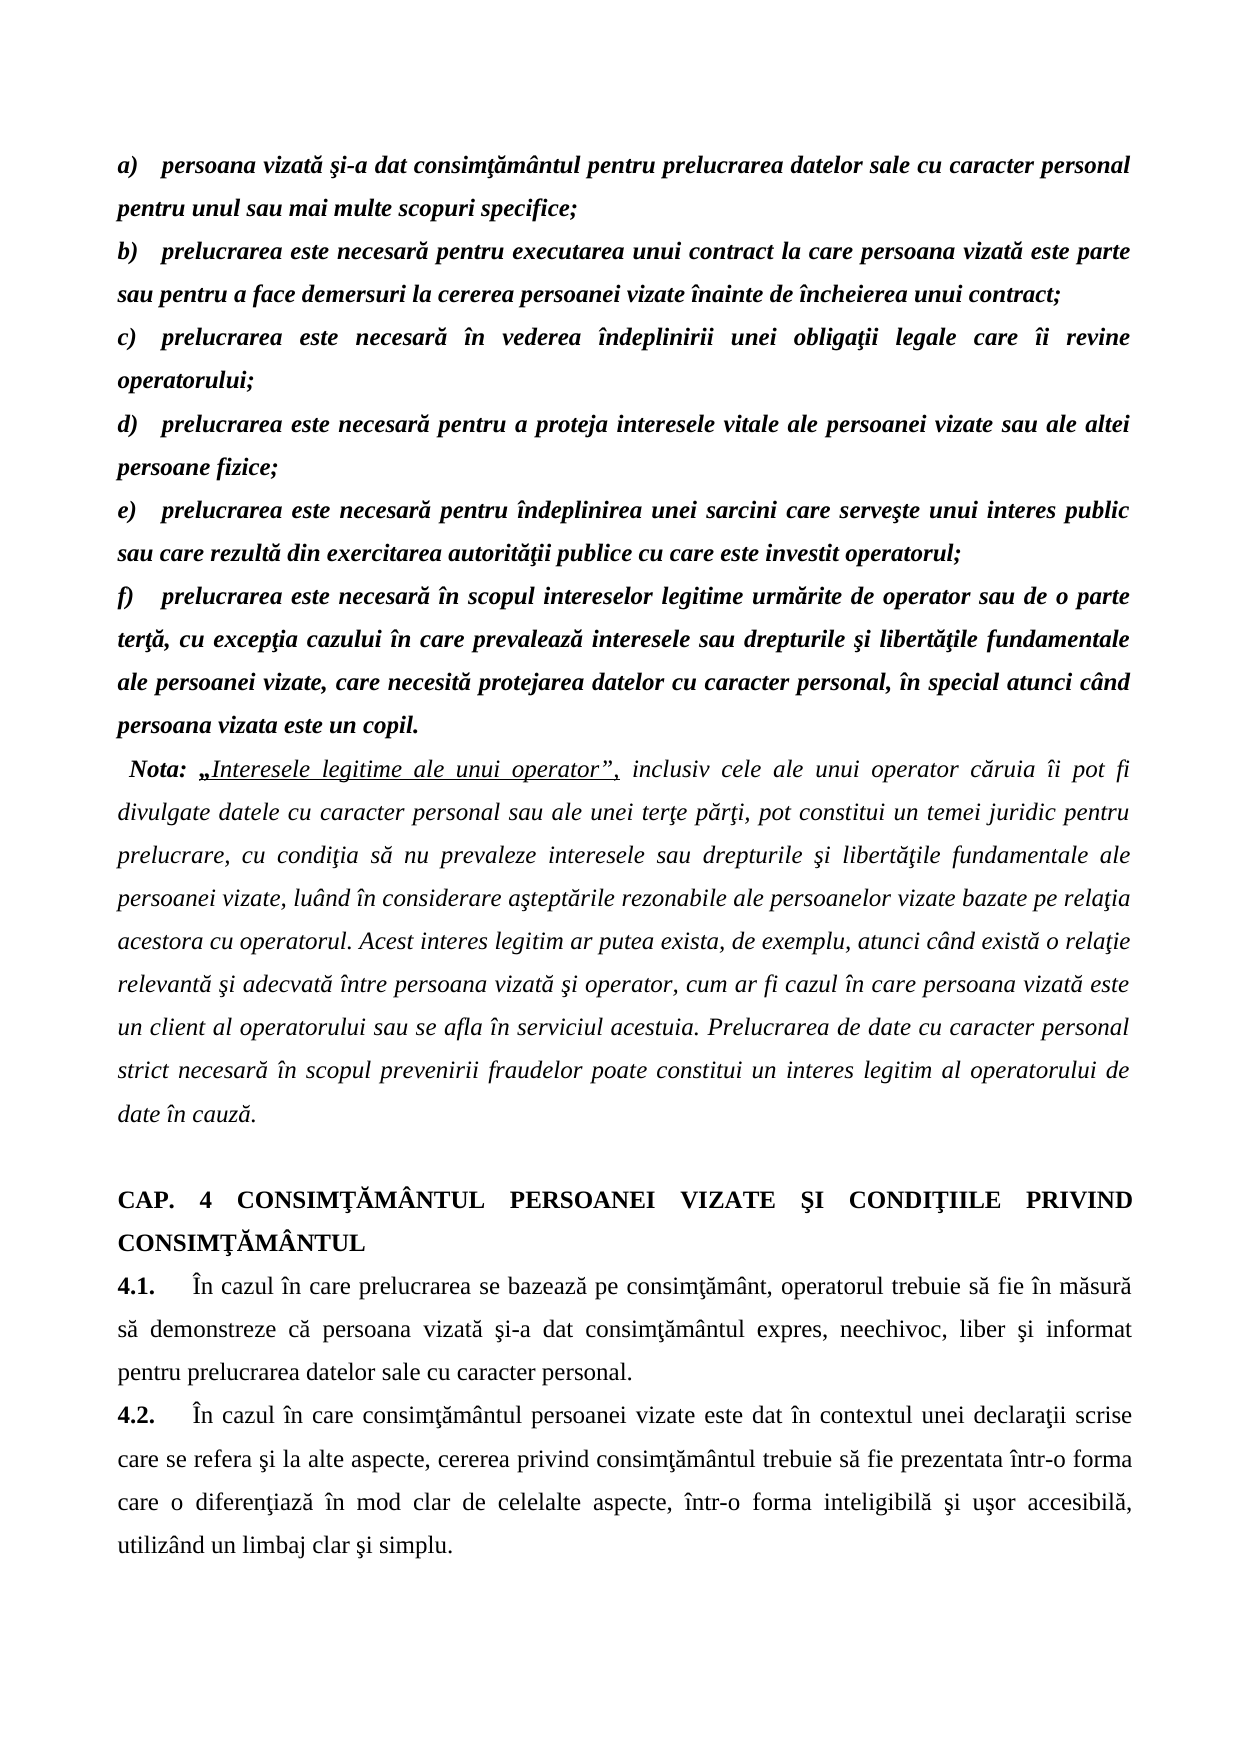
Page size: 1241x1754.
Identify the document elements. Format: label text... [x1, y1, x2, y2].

list În cazul în care prelucrarea se bazează pe consimţământ, operatorul trebuie să fie în măsură să demonstreze că persoana vizată şi-a dat consimţământul expres, neechivoc, liber şi informat pentru prelucrarea datelor sale cu caracter personal. [117, 1271, 1134, 1386]
list prelucrarea este necesară pentru executarea unui contract la care persoana vizată este parte sau pentru a face demersuri la cererea persoanei vizate înainte de încheierea unui contract; [117, 236, 1134, 308]
list prelucrarea este necesară pentru îndeplinirea unei sarcini care serveşte unui interes public sau care rezultă din exercitarea autorităţii publice cu care este investit operatorul; [117, 495, 1134, 567]
list prelucrarea este necesară în vederea îndeplinirii unei obligaţii legale care îi revine operatorului; [117, 322, 1134, 394]
list În cazul în care consimţământul persoanei vizate este dat în contextul unei declaraţii scrise care se refera şi la alte aspecte, cererea privind consimţământul trebuie să fie prezentata într-o forma care o diferenţiază în mod clar de celelalte aspecte, într-o forma inteligibilă şi uşor accesibilă, utilizând un limbaj clar şi simplu. [117, 1401, 1134, 1559]
list prelucrarea este necesară pentru a proteja interesele vitale ale persoanei vizate sau ale altei persoane fizice; [117, 409, 1134, 481]
subtitle CAP. 4 CONSIMŢĂMÂNTUL PERSOANEI VIZATE ŞI CONDIŢIILE PRIVIND CONSIMŢĂMÂNTUL [117, 1185, 1134, 1257]
text Nota: „Interesele legitime ale unui operator”, inclusiv cele ale unui operator căruia îi pot fi divulgate datele cu caracter personal sau ale unei terţe părţi, pot constitui un temei juridic pentru prelucrare, cu condiţia să nu prevaleze interesele sau drepturile şi libertăţile fundamentale ale persoanei vizate, luând în considerare aşteptările rezonabile ale persoanelor vizate bazate pe relaţia acestora cu operatorul. Acest interes legitim ar putea exista, de exemplu, atunci când există o relaţie relevantă şi adecvată între persoana vizată şi operator, cum ar fi cazul în care persoana vizată este un client al operatorului sau se afla în serviciul acestuia. Prelucrarea de date cu caracter personal strict necesară în scopul prevenirii fraudelor poate constitui un interes legitim al operatorului de date în cauză. [117, 754, 1134, 1127]
list persoana vizată şi-a dat consimţământul pentru prelucrarea datelor sale cu caracter personal pentru unul sau mai multe scopuri specifice; [117, 150, 1134, 222]
list prelucrarea este necesară în scopul intereselor legitime urmărite de operator sau de o parte terţă, cu excepţia cazului în care prevalează interesele sau drepturile şi libertăţile fundamentale ale persoanei vizate, care necesită protejarea datelor cu caracter personal, în special atunci când persoana vizata este un copil. [117, 581, 1134, 739]
